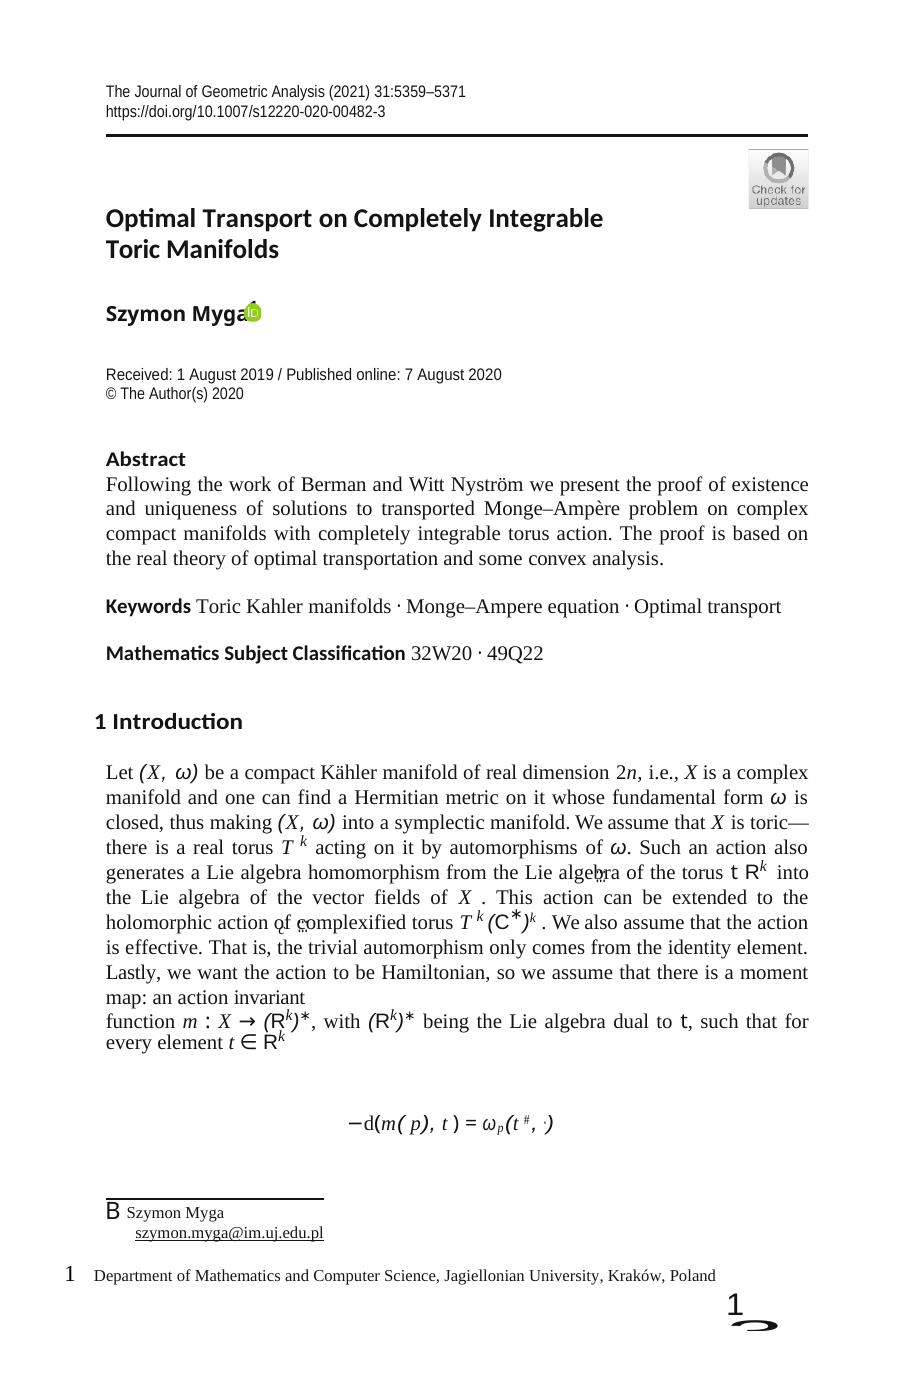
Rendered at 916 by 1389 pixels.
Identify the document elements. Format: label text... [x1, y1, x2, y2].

text The Journal of Geometric Analysis (2021) 31:5359–5371 https://doi.org/10.1007/s12220-020-00482-3 [106, 82, 467, 121]
text −d(m( p), t )= ωp(t #, ·) [94, 1108, 808, 1137]
text ::: [596, 860, 612, 888]
text Optimal Transport on Completely Integrable Toric Manifolds [106, 203, 646, 265]
subtitle 1 Introduction [94, 707, 826, 736]
text Mathematics Subject Classification 32W20 · 49Q22 [106, 638, 826, 666]
text c [278, 928, 285, 938]
text Following the work of Berman and Witt Nyström we present the proof of existence and uniqueness of solutions to transported Monge–Ampère problem on complex compact manifolds with completely integrable torus action. The proof is based on the real theory of optimal transportation and some convex analysis. [106, 471, 809, 569]
list Department of Mathematics and Computer Science, Jagiellonian University, Kraków, Poland [64, 1260, 826, 1286]
text B Szymon Myga szymon.myga@im.uj.edu.pl [105, 1191, 415, 1242]
text Let (X, ω) be a compact Kähler manifold of real dimension 2n, i.e., X is a complex manifold and one can find a Hermitian metric on it whose fundamental form ω is closed, thus making (X, ω) into a symplectic manifold. We assume that X is toric—there is a real torus T k acting on it by automorphisms of ω. Such an action also generates a Lie algebra homomorphism from the Lie algebra of the torus t Rk into the Lie algebra of the vector fields of X . This action can be extended to the holomorphic action of complexified torus T k (C∗)k . We also assume that the action is effective. That is, the trivial automorphism only comes from the identity element. Lastly, we want the action to be Hamiltonian, so we assume that there is a moment map: an action invariant [106, 759, 809, 1009]
text Keywords Toric Kahler manifolds · Monge–Ampere equation · Optimal transport [106, 592, 826, 620]
text Received: 1 August 2019 / Published online: 7 August 2020 [106, 364, 826, 383]
subtitle Szymon Myga1 [106, 295, 826, 328]
subtitle Abstract [106, 446, 826, 471]
text ::: [298, 910, 314, 938]
text © The Author(s) 2020 [106, 384, 826, 403]
text function m : X → (Rk)∗, with (Rk)∗ being the Lie algebra dual to t, such that for every element t ∈ Rk [106, 1011, 809, 1056]
